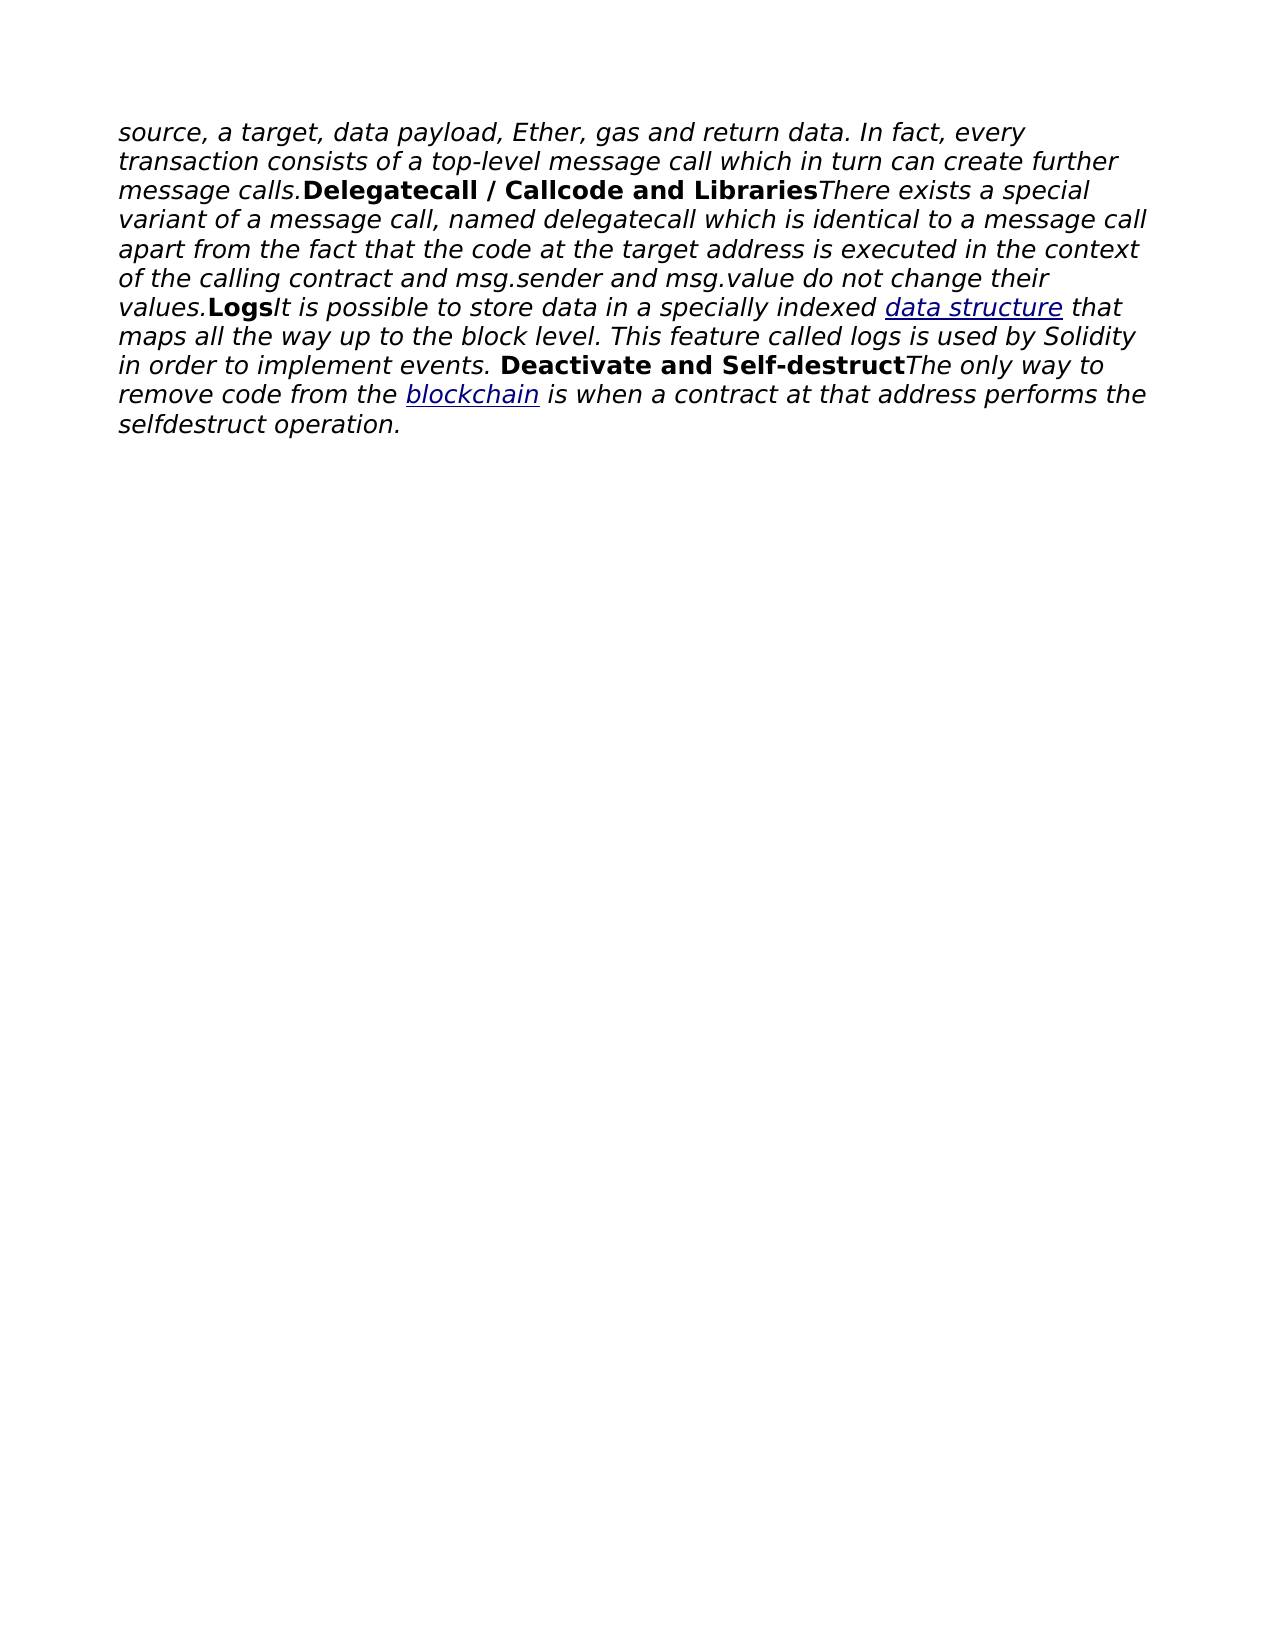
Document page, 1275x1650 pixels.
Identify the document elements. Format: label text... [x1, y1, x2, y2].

text source, a target, data payload, Ether, gas and return data. In fact, every transaction consists of a top-level message call which in turn can create further message calls.Delegatecall / Callcode and LibrariesThere exists a special variant of a message call, named delegatecall which is identical to a message call apart from the fact that the code at the target address is executed in the context of the calling contract and msg.sender and msg.value do not change their values.LogsIt is possible to store data in a specially indexed data structure that maps all the way up to the block level. This feature called logs is used by Solidity in order to implement events. Deactivate and Self-destructThe only way to remove code from the blockchain is when a contract at that address performs the selfdestruct operation. [118, 118, 1157, 439]
